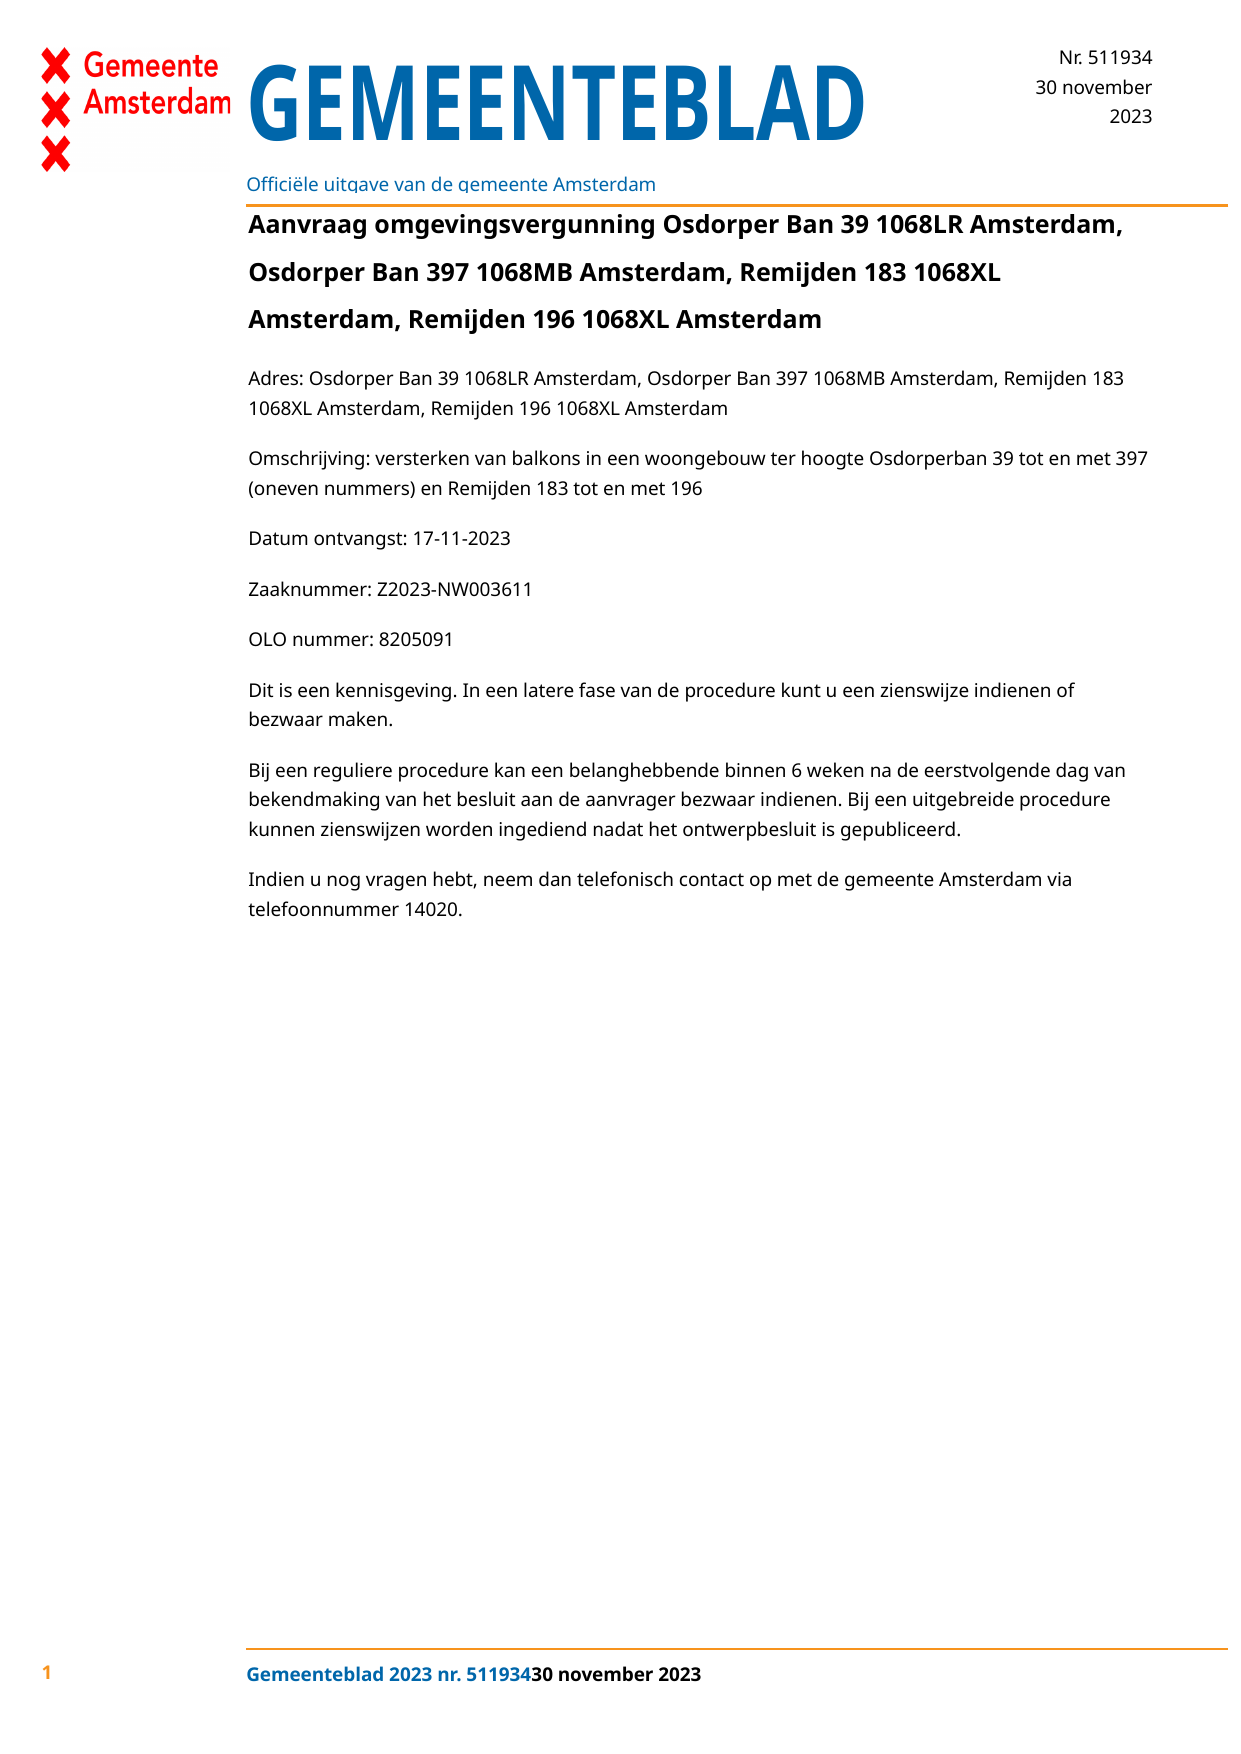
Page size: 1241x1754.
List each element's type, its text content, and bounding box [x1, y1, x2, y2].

text Zaaknummer: Z2023-NW003611 [248, 576, 1152, 602]
text Adres: Osdorper Ban 39 1068LR Amsterdam, Osdorper Ban 397 1068MB Amsterdam, Remijden 183 1068XL Amsterdam, Remijden 196 1068XL Amsterdam [248, 366, 1152, 421]
text Datum ontvangst: 17-11-2023 [248, 526, 1152, 551]
text Dit is een kennisgeving. In een latere fase van de procedure kunt u een zienswijze indienen of bezwaar maken. [248, 677, 1152, 732]
text Aanvraag omgevingsvergunning Osdorper Ban 39 1068LR Amsterdam, Osdorper Ban 397 1068MB Amsterdam, Remijden 183 1068XL Amsterdam, Remijden 196 1068XL Amsterdam [248, 207, 1152, 336]
text OLO nummer: 8205091 [248, 626, 1152, 652]
picture [41, 47, 231, 172]
text Bij een reguliere procedure kan een belanghebbende binnen 6 weken na de eerstvolgende dag van bekendmaking van het besluit aan de aanvrager bezwaar indienen. Bij een uitgebreide procedure kunnen zienswijzen worden ingediend nadat het ontwerpbesluit is gepubliceerd. [248, 757, 1152, 842]
text Indien u nog vragen hebt, neem dan telefonisch contact op met de gemeente Amsterdam via telefoonnummer 14020. [248, 866, 1152, 922]
text Omschrijving: versterken van balkons in een woongebouw ter hoogte Osdorperban 39 tot en met 397 (oneven nummers) en Remijden 183 tot en met 196 [248, 446, 1152, 501]
